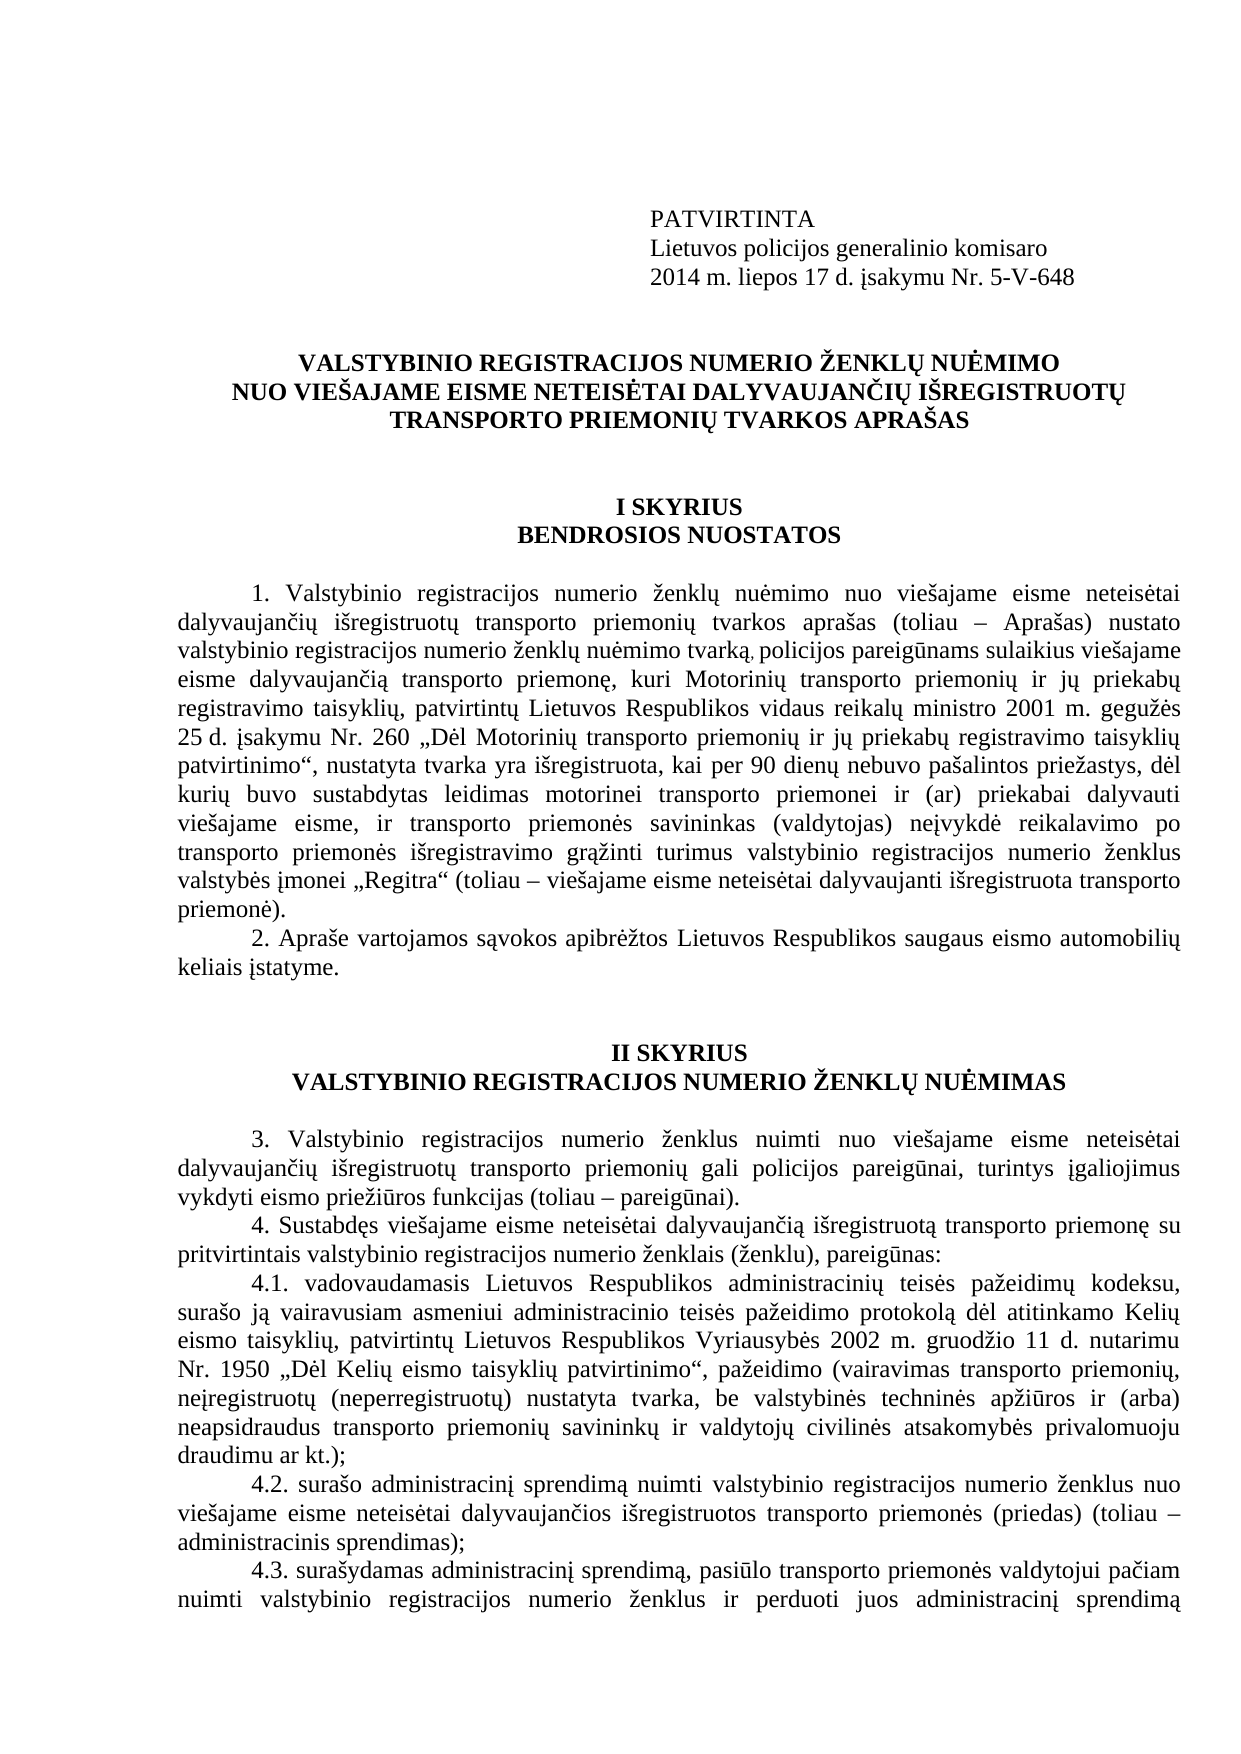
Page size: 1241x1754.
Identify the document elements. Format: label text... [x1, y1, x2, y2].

text 3. Valstybinio registracijos numerio ženklus nuimti nuo viešajame eisme neteisėtai dalyvaujančių išregistruotų transporto priemonių gali policijos pareigūnai, turintys įgaliojimus vykdyti eismo priežiūros funkcijas (toliau – pareigūnai). [177, 1124, 1181, 1211]
text Lietuvos policijos generalinio komisaro [650, 233, 1181, 262]
text 2014 m. liepos 17 d. įsakymu Nr. 5-V-648 [650, 262, 1181, 291]
text II SKYRIUS [177, 1038, 1181, 1067]
text NUO VIEŠAJAME EISME NETEISĖTAI DALYVAUJANČIŲ IŠREGISTRUOTŲ TRANSPORTO PRIEMONIŲ TVARKOS APRAŠAS [177, 377, 1181, 434]
text VALSTYBINIO REGISTRACIJOS NUMERIO ŽENKLŲ NUĖMIMO [177, 348, 1181, 377]
text 4.3. surašydamas administracinį sprendimą, pasiūlo transporto priemonės valdytojui pačiam nuimti valstybinio registracijos numerio ženklus ir perduoti juos administracinį sprendimą [177, 1556, 1181, 1613]
text BENDROSIOS NUOSTATOS [177, 521, 1181, 549]
text VALSTYBINIO REGISTRACIJOS NUMERIO ŽENKLŲ NUĖMIMAS [177, 1067, 1181, 1096]
text 4.2. surašo administracinį sprendimą nuimti valstybinio registracijos numerio ženklus nuo viešajame eisme neteisėtai dalyvaujančios išregistruotos transporto priemonės (priedas) (toliau – administracinis sprendimas); [177, 1469, 1181, 1556]
text 2. Apraše vartojamos sąvokos apibrėžtos Lietuvos Respublikos saugaus eismo automobilių keliais įstatyme. [177, 923, 1181, 981]
text 1. Valstybinio registracijos numerio ženklų nuėmimo nuo viešajame eisme neteisėtai dalyvaujančių išregistruotų transporto priemonių tvarkos aprašas (toliau – Aprašas) nustato valstybinio registracijos numerio ženklų nuėmimo tvarką, policijos pareigūnams sulaikius viešajame eisme dalyvaujančią transporto priemonę, kuri Motorinių transporto priemonių ir jų priekabų registravimo taisyklių, patvirtintų Lietuvos Respublikos vidaus reikalų ministro 2001 m. gegužės 25 d. įsakymu Nr. 260 „Dėl Motorinių transporto priemonių ir jų priekabų registravimo taisyklių patvirtinimo“, nustatyta tvarka yra išregistruota, kai per 90 dienų nebuvo pašalintos priežastys, dėl kurių buvo sustabdytas leidimas motorinei transporto priemonei ir (ar) priekabai dalyvauti viešajame eisme, ir transporto priemonės savininkas (valdytojas) neįvykdė reikalavimo po transporto priemonės išregistravimo grąžinti turimus valstybinio registracijos numerio ženklus valstybės įmonei „Regitra“ (toliau – viešajame eisme neteisėtai dalyvaujanti išregistruota transporto priemonė). [177, 578, 1181, 923]
text 4.1. vadovaudamasis Lietuvos Respublikos administracinių teisės pažeidimų kodeksu, surašo ją vairavusiam asmeniui administracinio teisės pažeidimo protokolą dėl atitinkamo Kelių eismo taisyklių, patvirtintų Lietuvos Respublikos Vyriausybės 2002 m. gruodžio 11 d. nutarimu Nr. 1950 „Dėl Kelių eismo taisyklių patvirtinimo“, pažeidimo (vairavimas transporto priemonių, neįregistruotų (neperregistruotų) nustatyta tvarka, be valstybinės techninės apžiūros ir (arba) neapsidraudus transporto priemonių savininkų ir valdytojų civilinės atsakomybės privalomuoju draudimu ar kt.); [177, 1268, 1181, 1469]
text I SKYRIUS [177, 492, 1181, 521]
text PATVIRTINTA [650, 204, 1181, 233]
text 4. Sustabdęs viešajame eisme neteisėtai dalyvaujančią išregistruotą transporto priemonę su pritvirtintais valstybinio registracijos numerio ženklais (ženklu), pareigūnas: [177, 1211, 1181, 1268]
